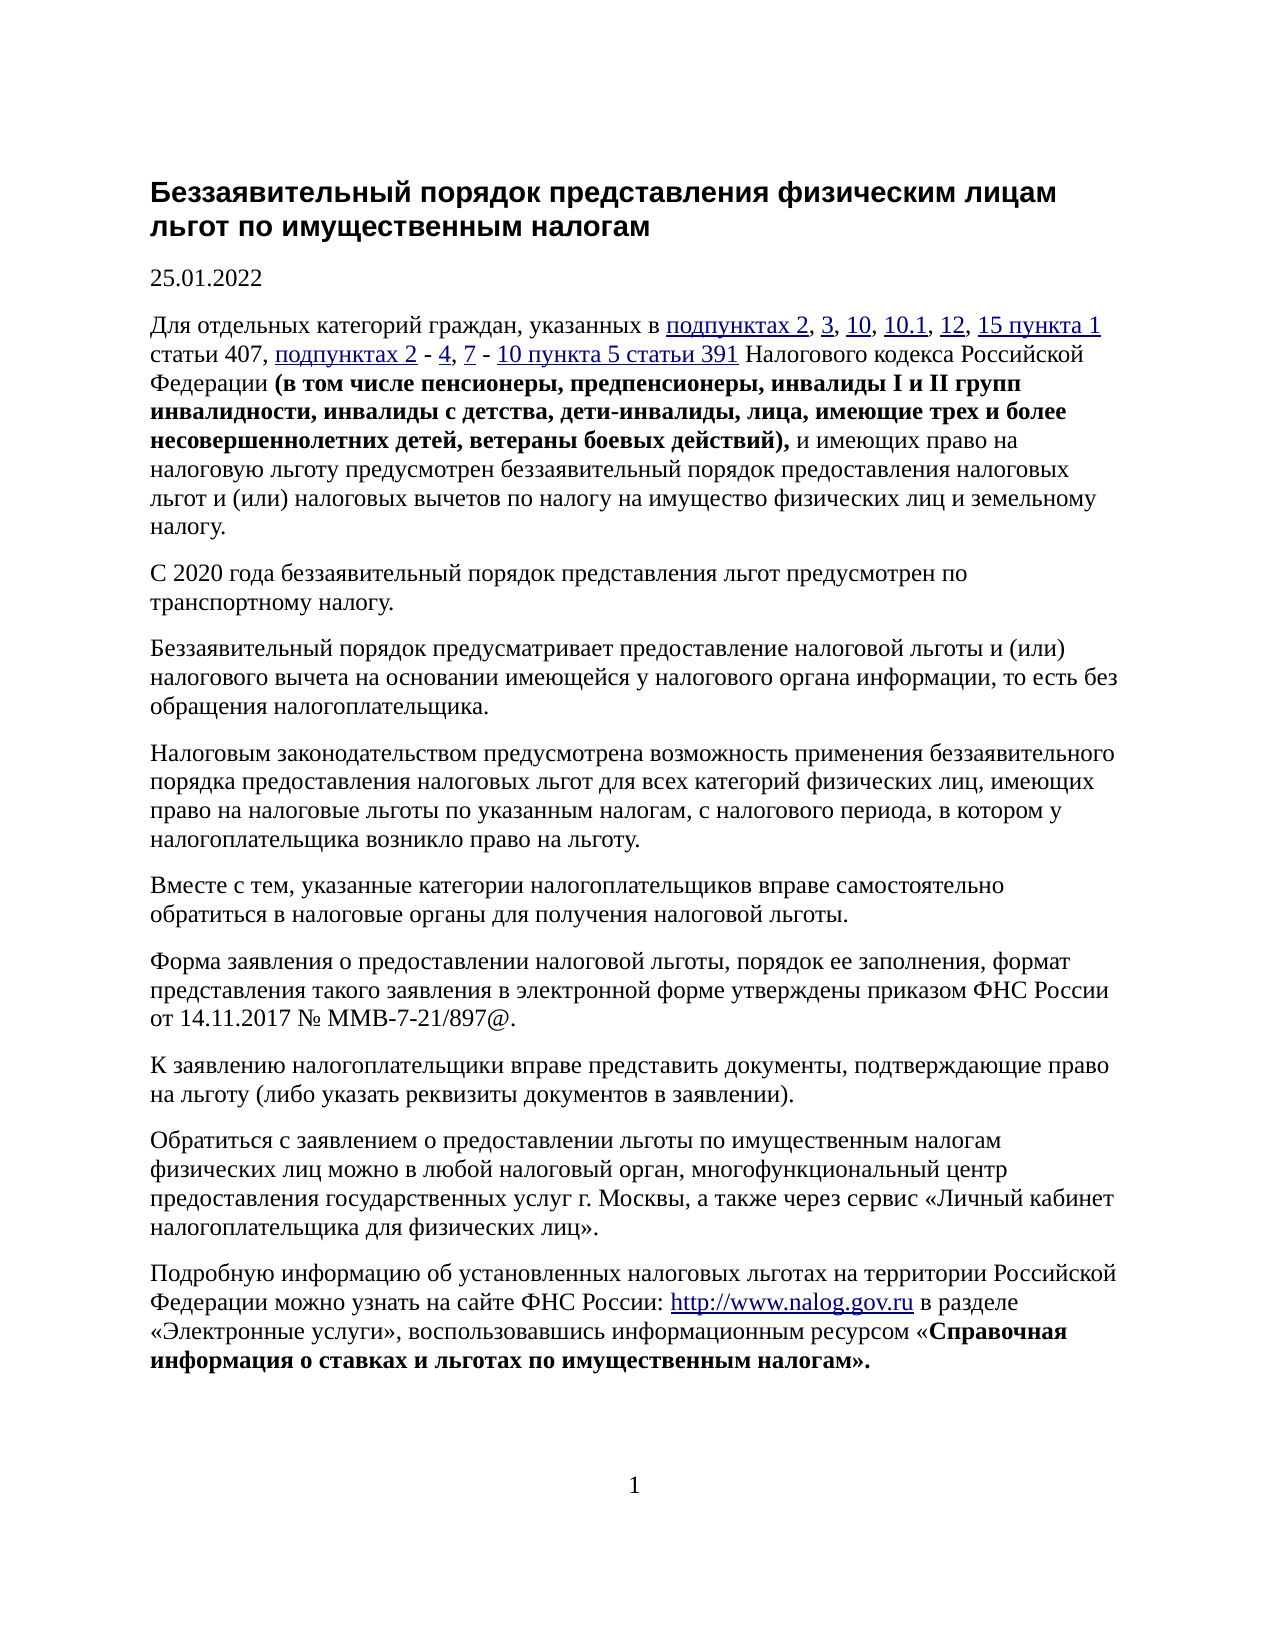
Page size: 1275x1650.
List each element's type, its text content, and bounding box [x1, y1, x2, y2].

text 25.01.2022 [150, 263, 1125, 292]
text Беззаявительный порядок предусматривает предоставление налоговой льготы и (или) налогового вычета на основании имеющейся у налогового органа информации, то есть без обращения налогоплательщика. [150, 633, 1125, 720]
text Для отдельных категорий граждан, указанных в подпунктах 2, 3, 10, 10.1, 12, 15 пункта 1 статьи 407, подпунктах 2 - 4, 7 - 10 пункта 5 статьи 391 Налогового кодекса Российской Федерации (в том числе пенсионеры, предпенсионеры, инвалиды I и II групп инвалидности, инвалиды с детства, дети-инвалиды, лица, имеющие трех и более несовершеннолетних детей, ветераны боевых действий), и имеющих право на налоговую льготу предусмотрен беззаявительный порядок предоставления налоговых льгот и (или) налоговых вычетов по налогу на имущество физических лиц и земельному налогу. [150, 310, 1125, 540]
text Вместе с тем, указанные категории налогоплательщиков вправе самостоятельно обратиться в налоговые органы для получения налоговой льготы. [150, 871, 1125, 928]
text Налоговым законодательством предусмотрена возможность применения беззаявительного порядка предоставления налоговых льгот для всех категорий физических лиц, имеющих право на налоговые льготы по указанным налогам, с налогового периода, в котором у налогоплательщика возникло право на льготу. [150, 738, 1125, 853]
text Форма заявления о предоставлении налоговой льготы, порядок ее заполнения, формат представления такого заявления в электронной форме утверждены приказом ФНС России от 14.11.2017 № ММВ-7-21/897@. [150, 946, 1125, 1032]
text Обратиться с заявлением о предоставлении льготы по имущественным налогам физических лиц можно в любой налоговый орган, многофункциональный центр предоставления государственных услуг г. Москвы, а также через сервис «Личный кабинет налогоплательщика для физических лиц». [150, 1126, 1125, 1241]
text Подробную информацию об установленных налоговых льготах на территории Российской Федерации можно узнать на сайте ФНС России: http://www.nalog.gov.ru в разделе «Электронные услуги», воспользовавшись информационным ресурсом «Справочная информация о ставках и льготах по имущественным налогам». [150, 1258, 1125, 1373]
text К заявлению налогоплательщики вправе представить документы, подтверждающие право на льготу (либо указать реквизиты документов в заявлении). [150, 1050, 1125, 1108]
subtitle Беззаявительный порядок представления физическим лицам льгот по имущественным налогам [150, 175, 1125, 242]
text С 2020 года беззаявительный порядок представления льгот предусмотрен по транспортному налогу. [150, 558, 1125, 616]
